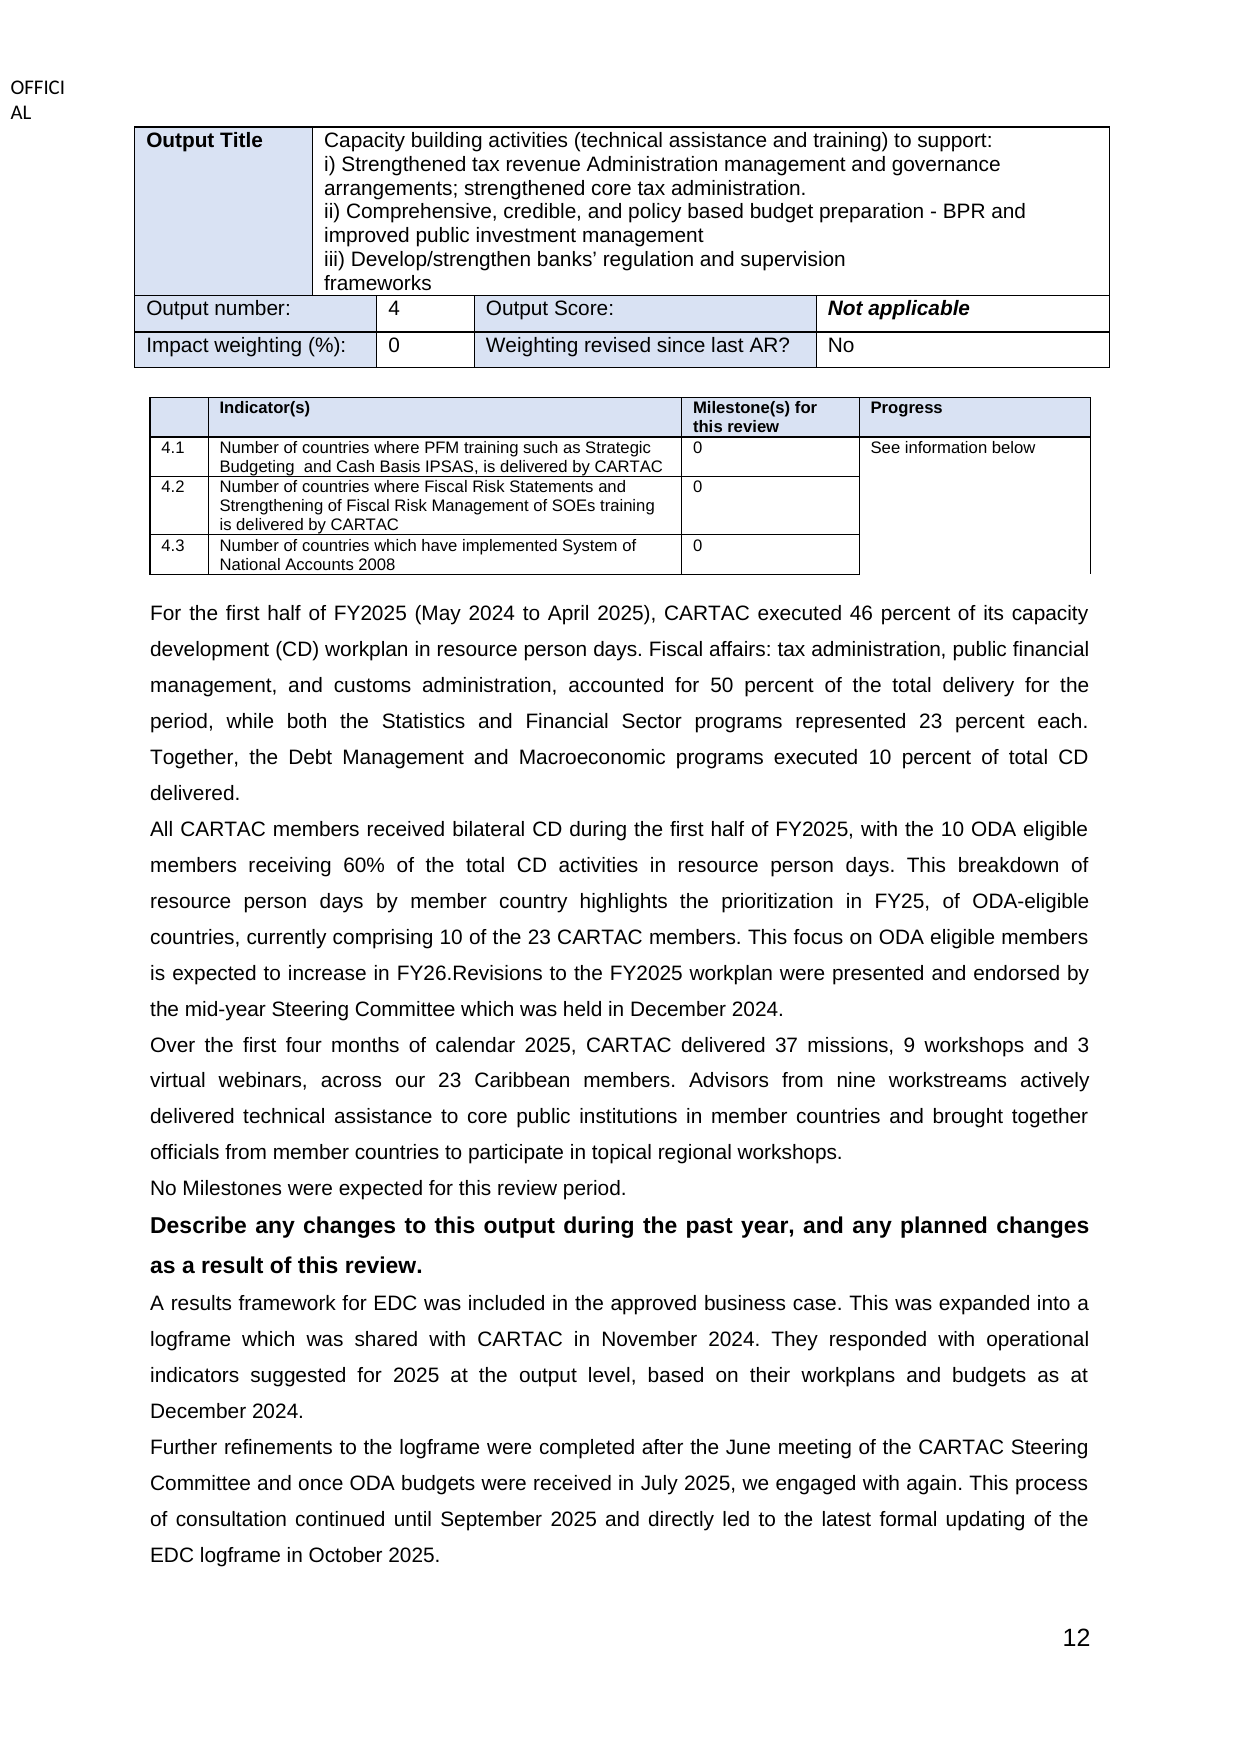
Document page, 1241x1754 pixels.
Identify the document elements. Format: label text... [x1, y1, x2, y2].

table_cell 0 [682, 438, 859, 476]
table_header Milestone(s) for this review [682, 398, 859, 436]
table_cell See information below [860, 438, 1090, 574]
table_cell Number of countries which have implemented System of National Accounts 2008 [209, 535, 681, 574]
table_cell No [817, 333, 1109, 367]
table_header Progress [860, 398, 1090, 436]
text Over the first four months of calendar 2025, CARTAC delivered 37 missions, 9 workshops and 3 virtual webinars, across our 23 Caribbean members. Advisors from nine workstreams actively delivered technical assistance to core public institutions in member countries and brought together officials from member countries to participate in topical regional workshops. [150, 1032, 1090, 1164]
table_cell 0 [682, 477, 859, 534]
table_cell 4.1 [151, 438, 208, 476]
table_cell Number of countries where PFM training such as Strategic Budgeting and Cash Basis IPSAS, is delivered by CARTAC [209, 438, 681, 476]
text All CARTAC members received bilateral CD during the first half of FY2025, with the 10 ODA eligible members receiving 60% of the total CD activities in resource person days. This breakdown of resource person days by member country highlights the prioritization in FY25, of ODA-eligible countries, currently comprising 10 of the 23 CARTAC members. This focus on ODA eligible members is expected to increase in FY26.Revisions to the FY2025 workplan were presented and endorsed by the mid-year Steering Committee which was held in December 2024. [150, 817, 1090, 1020]
table_header Capacity building activities (technical assistance and training) to support: i) Strengthened tax revenue Administration management and governance arrangements; strengthened core tax administration. ii) Comprehensive, credible, and policy based budget preparation - BPR and improved public investment management iii) Develop/strengthen banks’ regulation and supervision frameworks [313, 128, 1109, 295]
table_cell Not applicable [817, 296, 1109, 331]
text Further refinements to the logframe were completed after the June meeting of the CARTAC Steering Committee and once ODA budgets were received in July 2025, we engaged with again. This process of consultation continued until September 2025 and directly led to the latest formal updating of the EDC logframe in October 2025. [150, 1435, 1090, 1567]
table_cell Impact weighting (%): [135, 333, 376, 367]
table_cell Output Score: [475, 296, 816, 331]
table_header Indicator(s) [209, 398, 681, 436]
table_cell Output number: [135, 296, 376, 331]
table_cell Number of countries where Fiscal Risk Statements and Strengthening of Fiscal Risk Management of SOEs training is delivered by CARTAC [209, 477, 681, 534]
text A results framework for EDC was included in the approved business case. This was expanded into a logframe which was shared with CARTAC in November 2024. They responded with operational indicators suggested for 2025 at the output level, based on their workplans and budgets as at December 2024. [150, 1291, 1090, 1423]
table_cell 4 [377, 296, 474, 331]
table_header [151, 398, 208, 436]
table_cell 0 [377, 333, 474, 367]
table_cell 4.3 [151, 535, 208, 574]
table_cell 0 [682, 535, 859, 574]
text For the first half of FY2025 (May 2024 to April 2025), CARTAC executed 46 percent of its capacity development (CD) workplan in resource person days. Fiscal affairs: tax administration, public financial management, and customs administration, accounted for 50 percent of the total delivery for the period, while both the Statistics and Financial Sector programs represented 23 percent each. Together, the Debt Management and Macroeconomic programs executed 10 percent of total CD delivered. [150, 601, 1090, 805]
text No Milestones were expected for this review period. [150, 1176, 1090, 1200]
table_header Output Title [135, 128, 312, 295]
table_cell 4.2 [151, 477, 208, 534]
text Describe any changes to this output during the past year, and any planned changes as a result of this review. [150, 1212, 1090, 1278]
table_cell Weighting revised since last AR? [475, 333, 816, 367]
